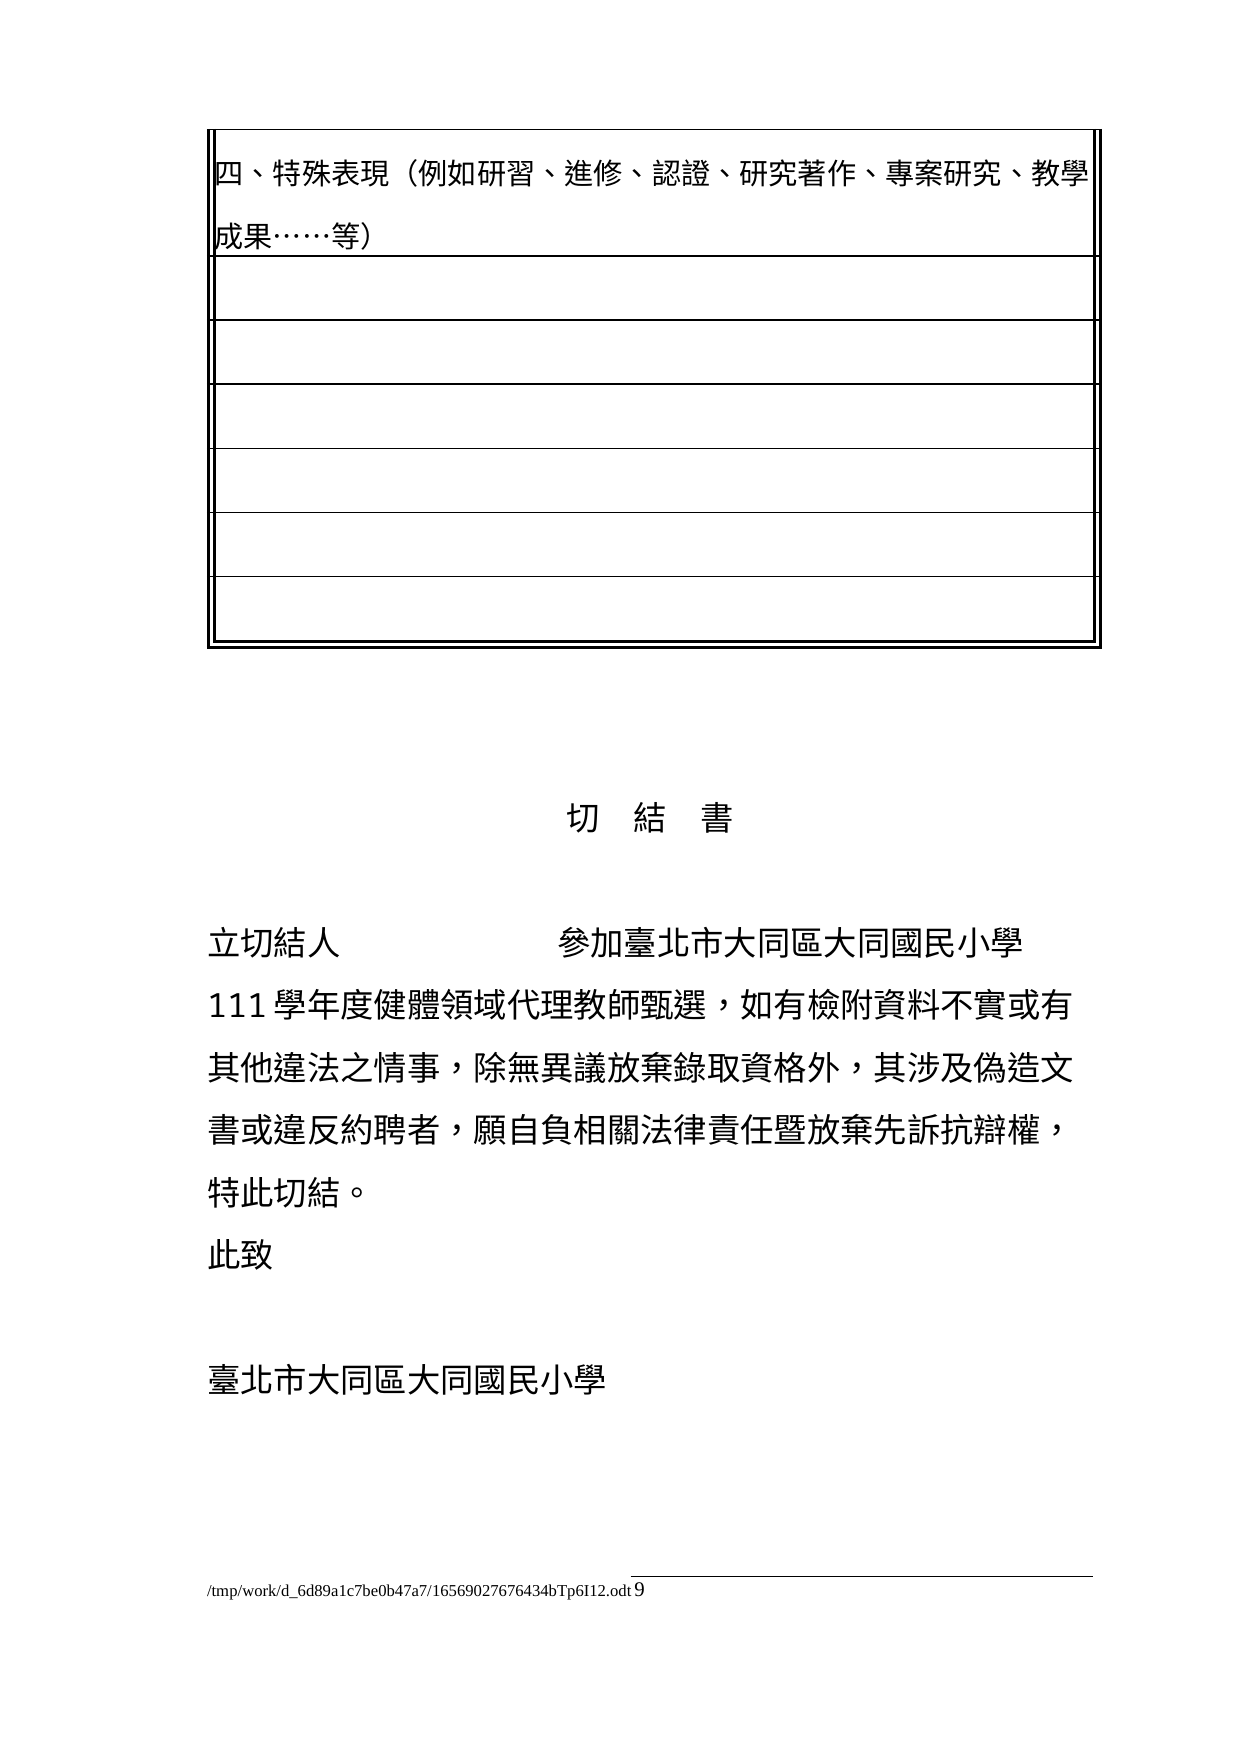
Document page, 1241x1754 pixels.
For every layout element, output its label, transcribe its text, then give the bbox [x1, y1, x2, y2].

table_cell [216, 577, 1093, 639]
table_cell [216, 257, 1093, 319]
text 臺北市大同區大同國民小學 [207, 1336, 1092, 1399]
table_cell 四、特殊表現（例如研習、進修、認證、研究著作、專案研究、教學成果……等） [216, 130, 1093, 255]
text 切 結 書 [207, 774, 1092, 836]
table_cell [216, 385, 1093, 447]
table_cell [216, 513, 1093, 576]
table_cell [216, 321, 1093, 383]
text 此致 [207, 1211, 1092, 1274]
table_cell [216, 449, 1093, 511]
text 立切結人 參加臺北市大同區大同國民小學 111學年度健體領域代理教師甄選，如有檢附資料不實或有其他違法之情事，除無異議放棄錄取資格外，其涉及偽造文書或違反約聘者，願自負相關法律責任暨放棄先訴抗辯權，特此切結。 [207, 899, 1092, 1211]
